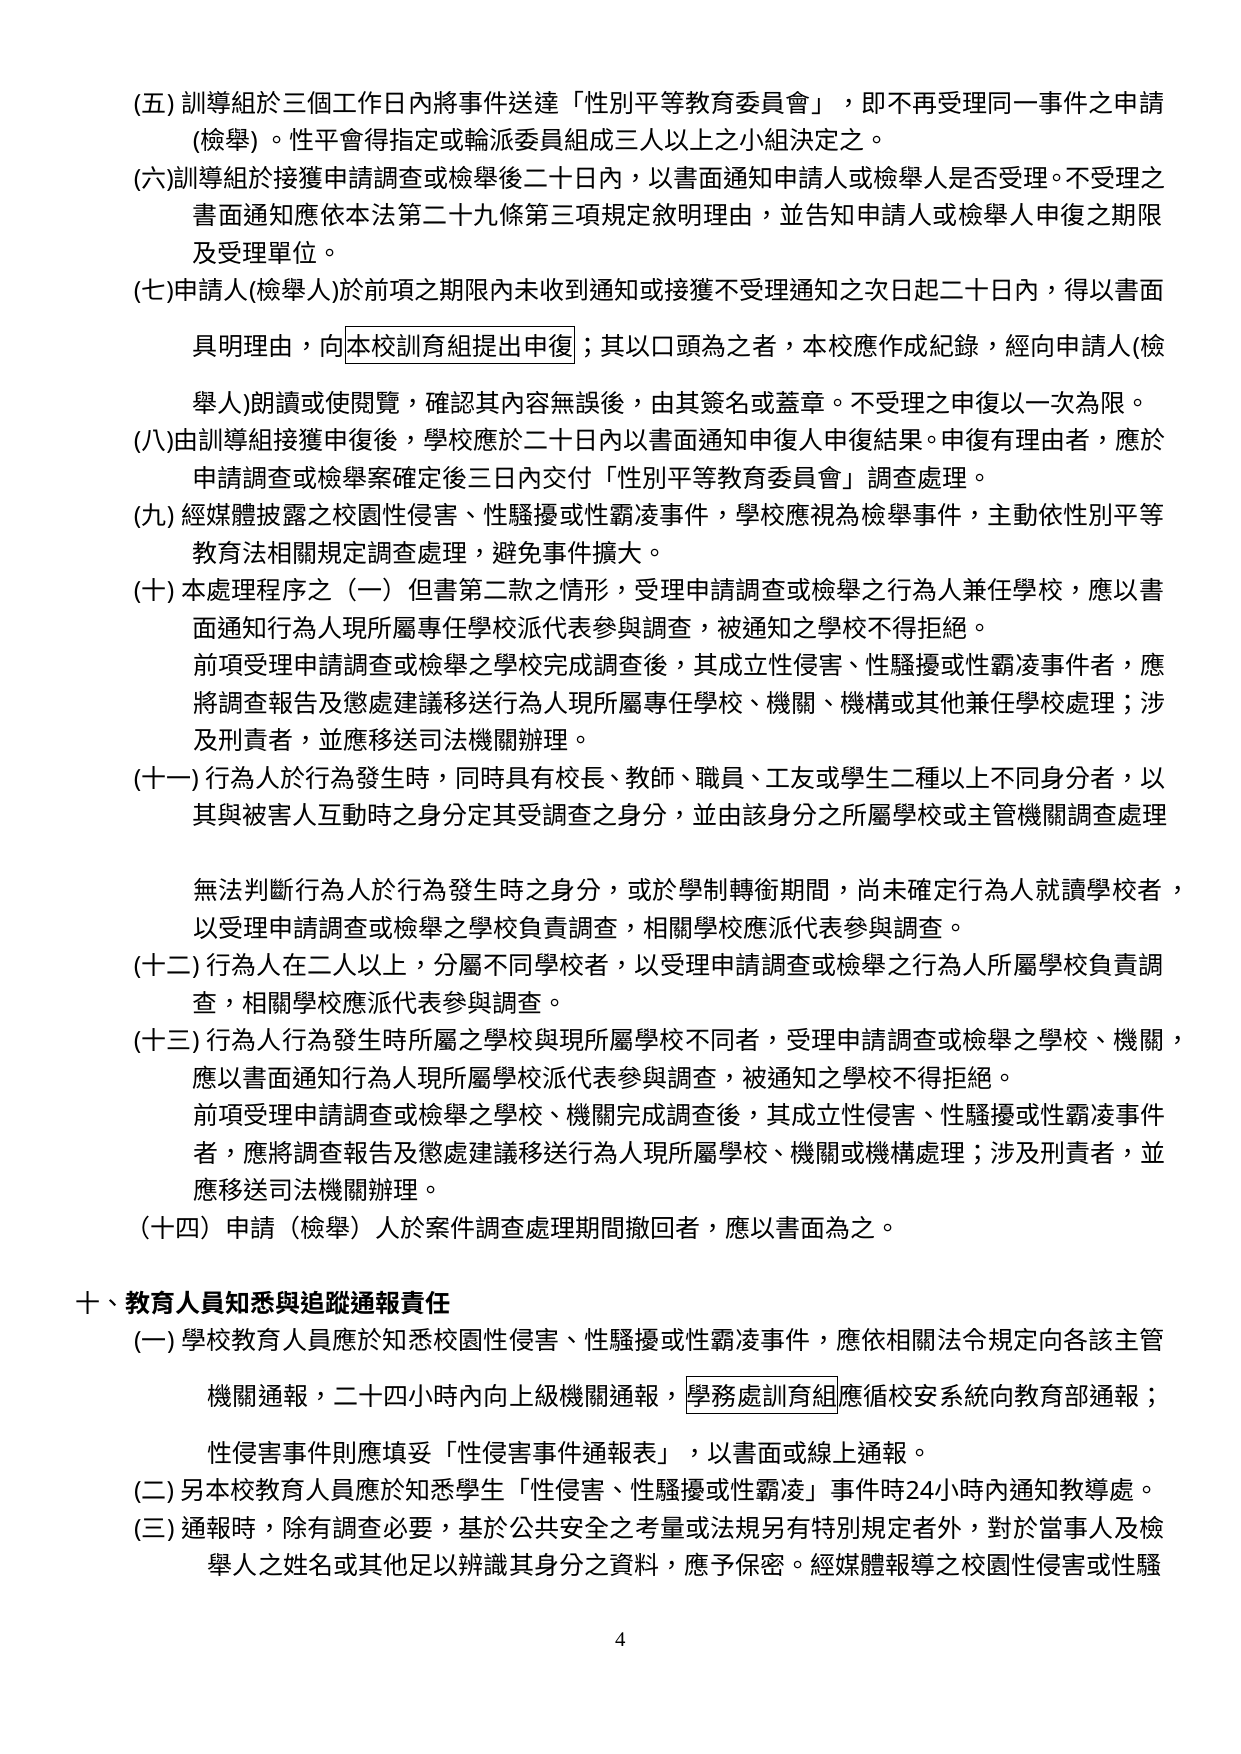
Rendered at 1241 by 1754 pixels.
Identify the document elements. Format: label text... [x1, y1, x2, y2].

text (五) 訓導組於三個工作日內將事件送達「性別平等教育委員會」，即不再受理同一事件之申請(檢舉) 。性平會得指定或輪派委員組成三人以上之小組決定之。 [134, 82, 1165, 157]
text (七)申請人(檢舉人)於前項之期限內未收到通知或接獲不受理通知之次日起二十日內，得以書面具明理由，向本校訓育組提出申復；其以口頭為之者，本校應作成紀錄，經向申請人(檢舉人)朗讀或使閱覽，確認其內容無誤後，由其簽名或蓋章。不受理之申復以一次為限。 [134, 270, 1165, 420]
text (二) 另本校教育人員應於知悉學生「性侵害、性騷擾或性霸凌」事件時24小時內通知教導處。 [134, 1470, 1165, 1507]
text （十四）申請（檢舉）人於案件調查處理期間撤回者，應以書面為之。 [75, 1207, 1165, 1245]
text (十) 本處理程序之（一）但書第二款之情形，受理申請調查或檢舉之行為人兼任學校，應以書面通知行為人現所屬專任學校派代表參與調查，被通知之學校不得拒絕。 [134, 570, 1165, 645]
text 前項受理申請調查或檢舉之學校完成調查後，其成立性侵害、性騷擾或性霸凌事件者，應將調查報告及懲處建議移送行為人現所屬專任學校、機關、機構或其他兼任學校處理；涉及刑責者，並應移送司法機關辦理。 [193, 645, 1165, 757]
text (六)訓導組於接獲申請調查或檢舉後二十日內，以書面通知申請人或檢舉人是否受理。不受理之書面通知應依本法第二十九條第三項規定敘明理由，並告知申請人或檢舉人申復之期限及受理單位。 [134, 157, 1165, 270]
text (十一) 行為人於行為發生時，同時具有校長、教師、職員、工友或學生二種以上不同身分者，以其與被害人互動時之身分定其受調查之身分，並由該身分之所屬學校或主管機關調查處理。 [134, 757, 1165, 870]
text (九) 經媒體披露之校園性侵害、性騷擾或性霸凌事件，學校應視為檢舉事件，主動依性別平等教育法相關規定調查處理，避免事件擴大。 [134, 495, 1165, 570]
text (一) 學校教育人員應於知悉校園性侵害、性騷擾或性霸凌事件，應依相關法令規定向各該主管機關通報，二十四小時內向上級機關通報，學務處訓育組應循校安系統向教育部通報；性侵害事件則應填妥「性侵害事件通報表」，以書面或線上通報。 [134, 1320, 1165, 1470]
text 十、教育人員知悉與追蹤通報責任 [75, 1282, 1165, 1320]
text 無法判斷行為人於行為發生時之身分，或於學制轉銜期間，尚未確定行為人就讀學校者，以受理申請調查或檢舉之學校負責調查，相關學校應派代表參與調查。 [193, 870, 1165, 945]
text (八)由訓導組接獲申復後，學校應於二十日內以書面通知申復人申復結果。申復有理由者，應於申請調查或檢舉案確定後三日內交付「性別平等教育委員會」調查處理。 [134, 420, 1165, 495]
text (十三) 行為人行為發生時所屬之學校與現所屬學校不同者，受理申請調查或檢舉之學校、機關，應以書面通知行為人現所屬學校派代表參與調查，被通知之學校不得拒絕。 [134, 1020, 1165, 1095]
text (十二) 行為人在二人以上，分屬不同學校者，以受理申請調查或檢舉之行為人所屬學校負責調查，相關學校應派代表參與調查。 [134, 945, 1165, 1020]
text 前項受理申請調查或檢舉之學校、機關完成調查後，其成立性侵害、性騷擾或性霸凌事件者，應將調查報告及懲處建議移送行為人現所屬學校、機關或機構處理；涉及刑責者，並應移送司法機關辦理。 [193, 1095, 1165, 1207]
text (三) 通報時，除有調查必要，基於公共安全之考量或法規另有特別規定者外，對於當事人及檢舉人之姓名或其他足以辨識其身分之資料，應予保密。經媒體報導之校園性侵害或性騷 [134, 1507, 1165, 1582]
